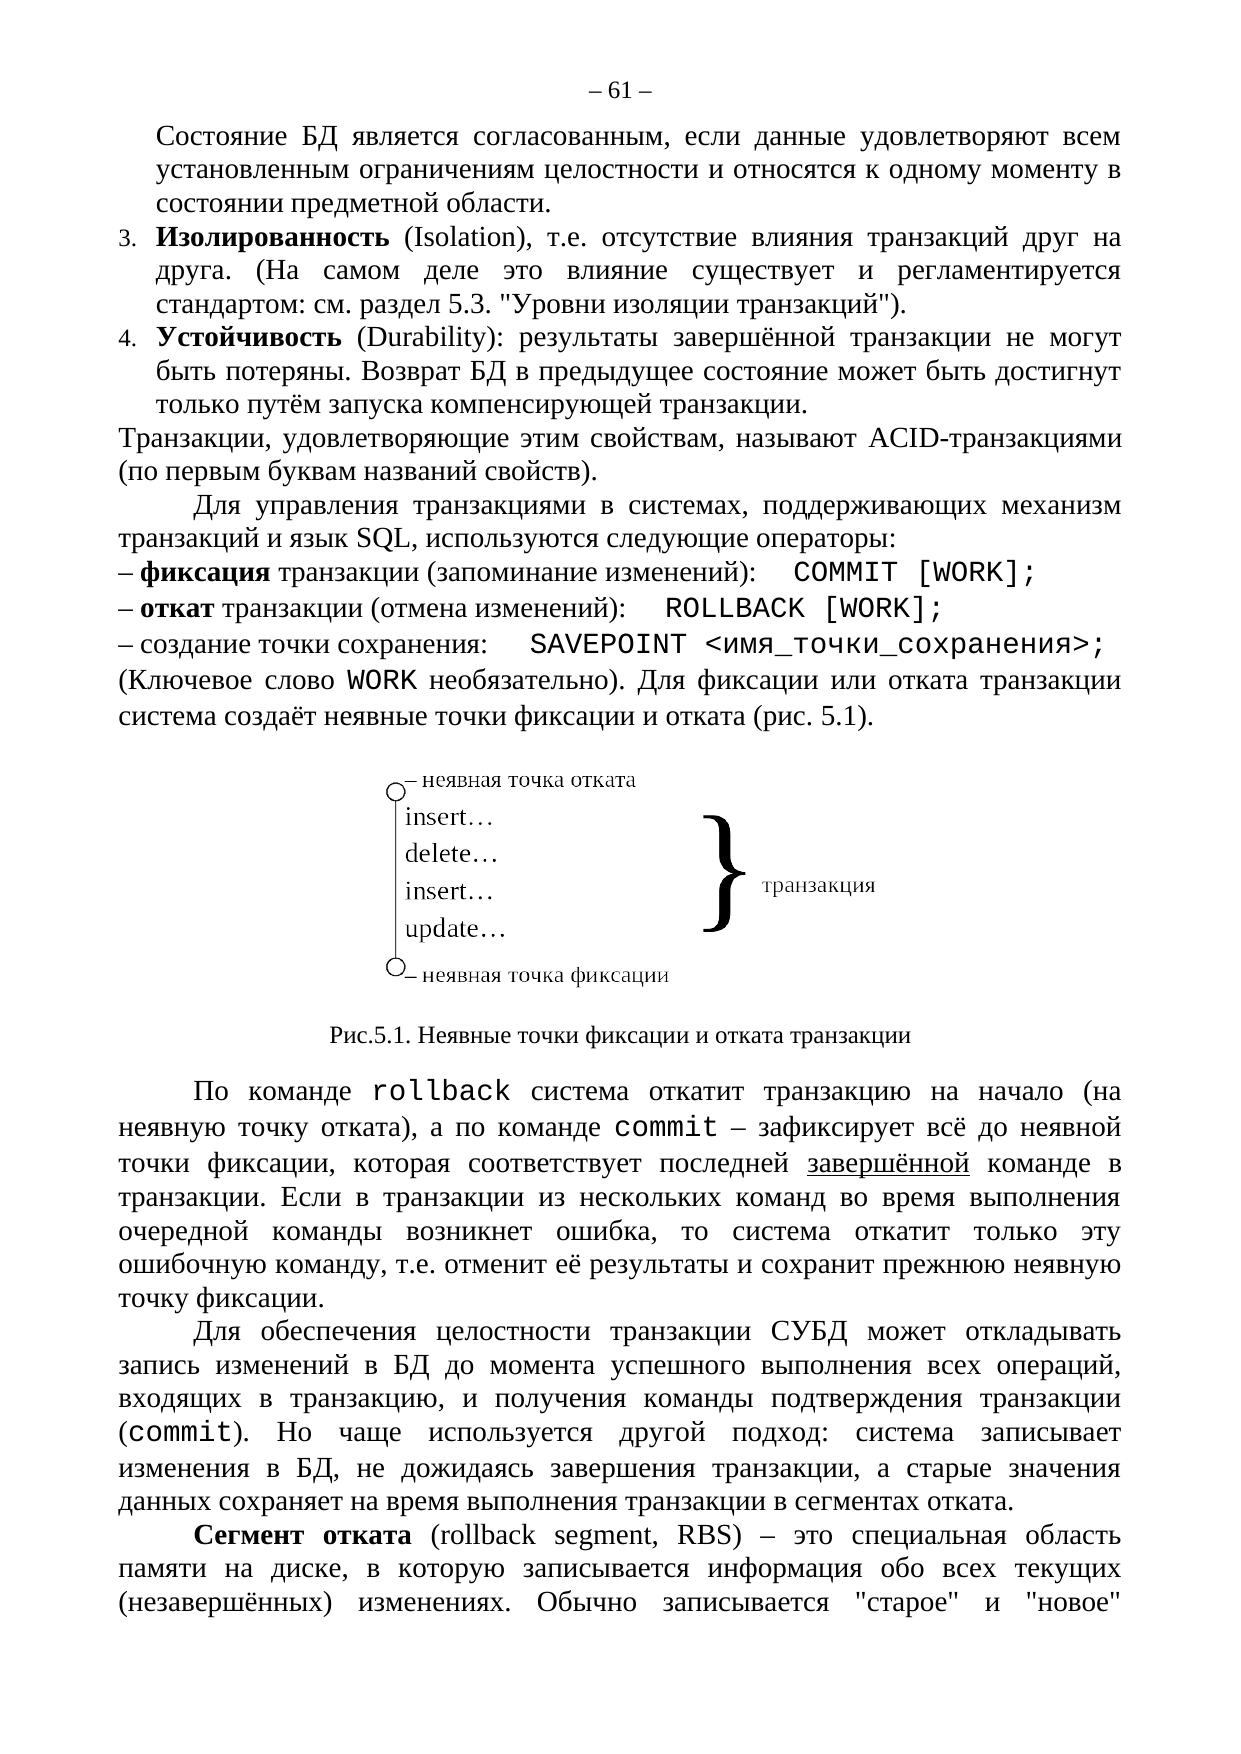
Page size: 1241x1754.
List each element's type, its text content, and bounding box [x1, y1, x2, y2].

text Транзакции, удовлетворяющие этим свойствам, называют ACID-транзакциями (по первым буквам названий свойств). [118, 420, 1122, 487]
text – откат транзакции (отмена изменений): ROLLBACK [WORK]; [118, 590, 1122, 626]
text По команде rollback система откатит транзакцию на начало (на неявную точку отката), а по команде commit – зафиксирует всё до неявной точки фиксации, которая соответствует последней завершённой команде в транзакции. Если в транзакции из нескольких команд во время выполнения очередной команды возникнет ошибка, то система откатит только эту ошибочную команду, т.е. отменит её результаты и сохранит прежнюю неявную точку фиксации. [118, 1073, 1122, 1313]
text Для управления транзакциями в системах, поддерживающих механизм транзакций и язык SQL, используются следующие операторы: [118, 487, 1122, 554]
text Состояние БД является согласованным, если данные удовлетворяют всем установленным ограничениям целостности и относятся к одному моменту в состоянии предметной области. [156, 118, 1122, 219]
text Рис.5.1. Неявные точки фиксации и отката транзакции [118, 1020, 1122, 1048]
text Сегмент отката (rollback segment, RBS) – это специальная область памяти на диске, в которую записывается информация обо всех текущих (незавершённых) изменениях. Обычно записывается "старое" и "новое" [118, 1517, 1122, 1618]
list Устойчивость (Durability): результаты завершённой транзакции не могут быть потеряны. Возврат БД в предыдущее состояние может быть достигнут только путём запуска компенсирующей транзакции. [118, 319, 1122, 420]
text – создание точки сохранения: SAVEPOINT <имя_точки_сохранения>; [118, 626, 1122, 662]
list Изолированность (Isolation), т.е. отсутствие влияния транзакций друг на друга. (На самом деле это влияние существует и регламентируется стандартом: см. раздел 5.3. "Уровни изоляции транзакций"). [118, 219, 1122, 319]
text Для обеспечения целостности транзакции СУБД может откладывать запись изменений в БД до момента успешного выполнения всех операций, входящих в транзакцию, и получения команды подтверждения транзакции (commit). Но чаще используется другой подход: система записывает изменения в БД, не дожидаясь завершения транзакции, а старые значения данных сохраняет на время выполнения транзакции в сегментах отката. [118, 1313, 1122, 1517]
text (Ключевое слово WORK необязательно). Для фиксации или отката транзакции система создаёт неявные точки фиксации и отката (рис. 5.1). [118, 662, 1122, 732]
text – фиксация транзакции (запоминание изменений): COMMIT [WORK]; [118, 554, 1122, 590]
